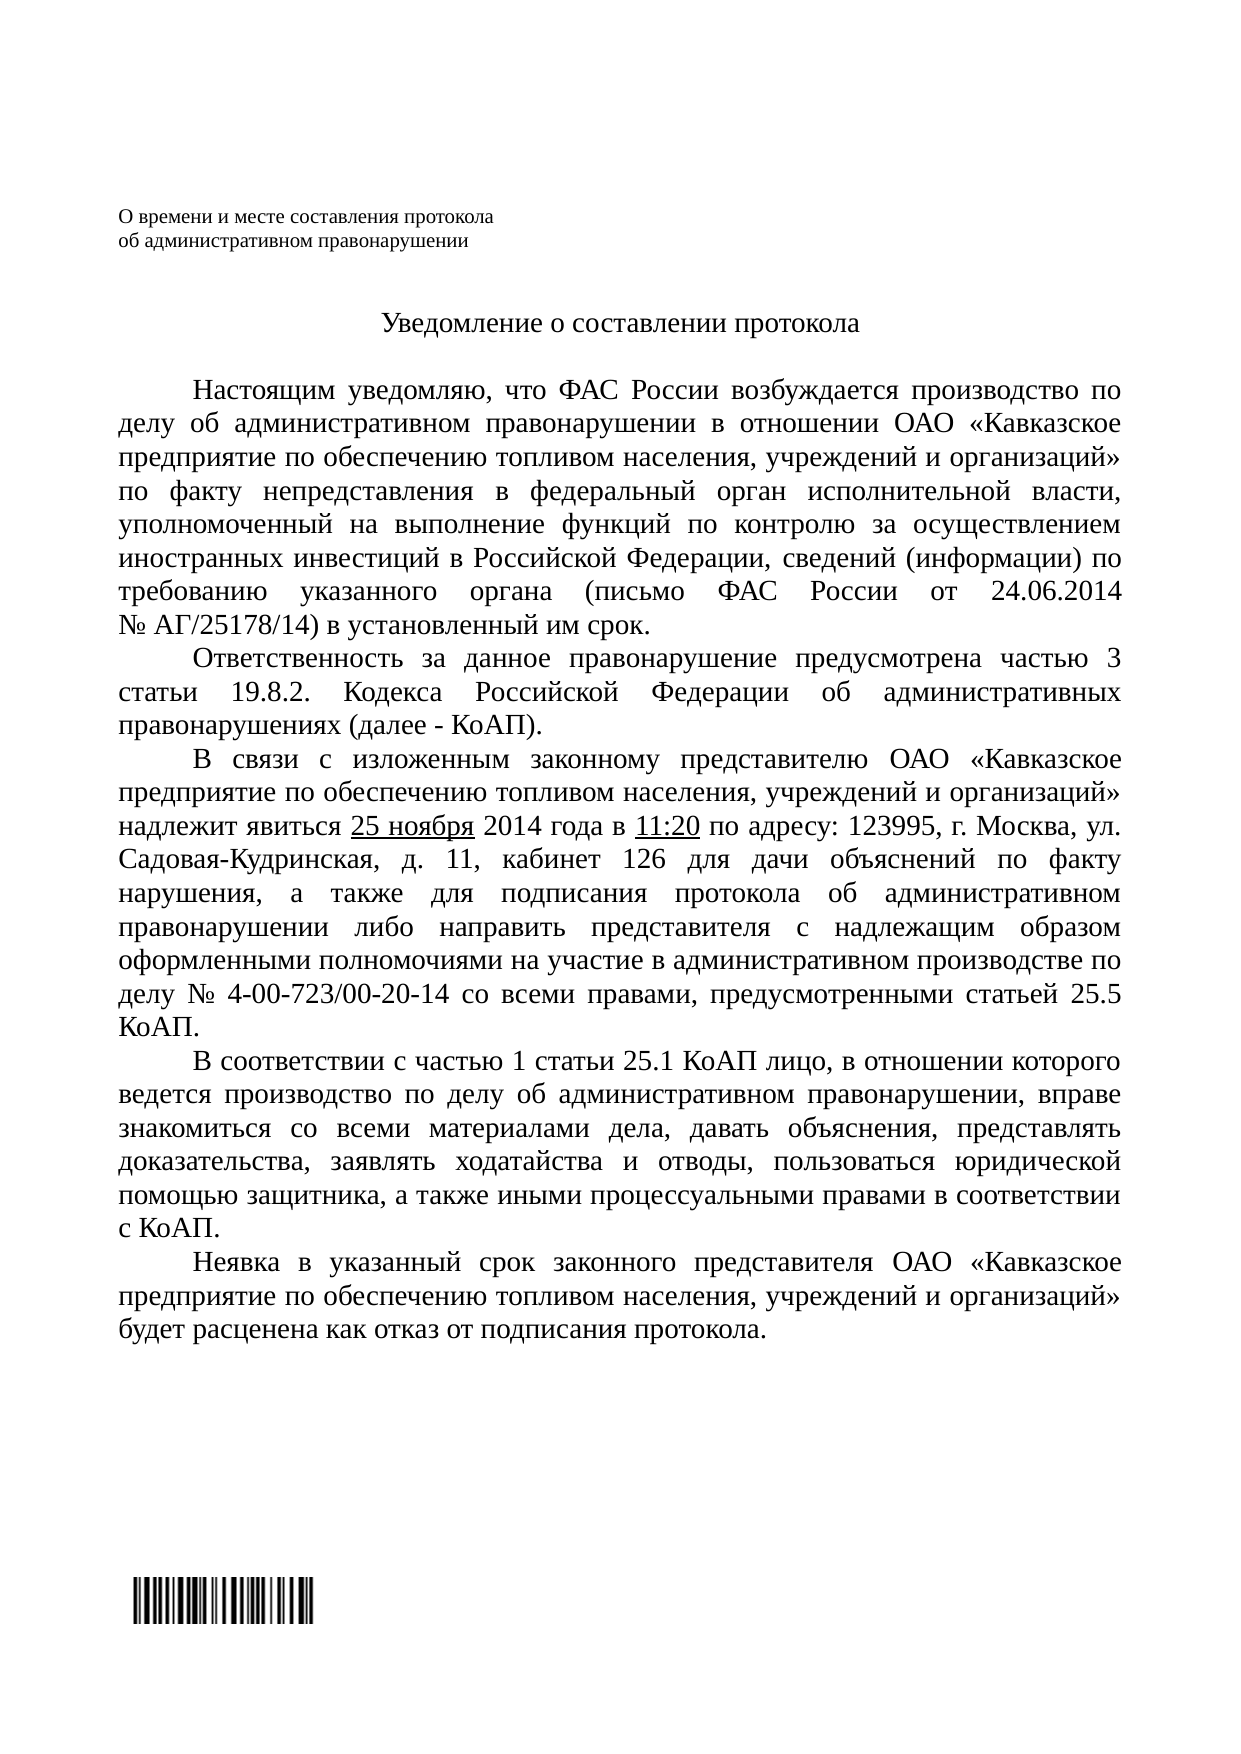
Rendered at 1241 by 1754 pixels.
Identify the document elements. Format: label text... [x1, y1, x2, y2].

text В соответствии с частью 1 статьи 25.1 КоАП лицо, в отношении которого ведется производство по делу об административном правонарушении, вправе знакомиться со всеми материалами дела, давать объяснения, представлять доказательства, заявлять ходатайства и отводы, пользоваться юридической помощью защитника, а также иными процессуальными правами в соответствии с КоАП. [118, 1043, 1122, 1244]
text Ответственность за данное правонарушение предусмотрена частью 3 статьи 19.8.2. Кодекса Российской Федерации об административных правонарушениях (далее - КоАП). [118, 640, 1122, 741]
text В связи с изложенным законному представителю ОАО «Кавказское предприятие по обеспечению топливом населения, учреждений и организаций» надлежит явиться 25 ноября 2014 года в 11:20 по адресу: 123995, г. Москва, ул. Садовая-Кудринская, д. 11, кабинет 126 для дачи объяснений по факту нарушения, а также для подписания протокола об административном правонарушении либо направить представителя с надлежащим образом оформленными полномочиями на участие в административном производстве по делу № 4-00-723/00-20-14 со всеми правами, предусмотренными статьей 25.5 КоАП. [118, 741, 1122, 1043]
text об административном правонарушении [118, 228, 1122, 252]
picture [118, 1577, 331, 1624]
text Настоящим уведомляю, что ФАС России возбуждается производство по делу об административном правонарушении в отношении ОАО «Кавказское предприятие по обеспечению топливом населения, учреждений и организаций» по факту непредставления в федеральный орган исполнительной власти, уполномоченный на выполнение функций по контролю за осуществлением иностранных инвестиций в Российской Федерации, сведений (информации) по требованию указанного органа (письмо ФАС России от 24.06.2014 № АГ/25178/14) в установленный им срок. [118, 372, 1122, 640]
text Уведомление о составлении протокола [118, 305, 1122, 338]
text О времени и месте составления протокола [118, 204, 1122, 228]
text Неявка в указанный срок законного представителя ОАО «Кавказское предприятие по обеспечению топливом населения, учреждений и организаций» будет расценена как отказ от подписания протокола. [118, 1244, 1122, 1345]
